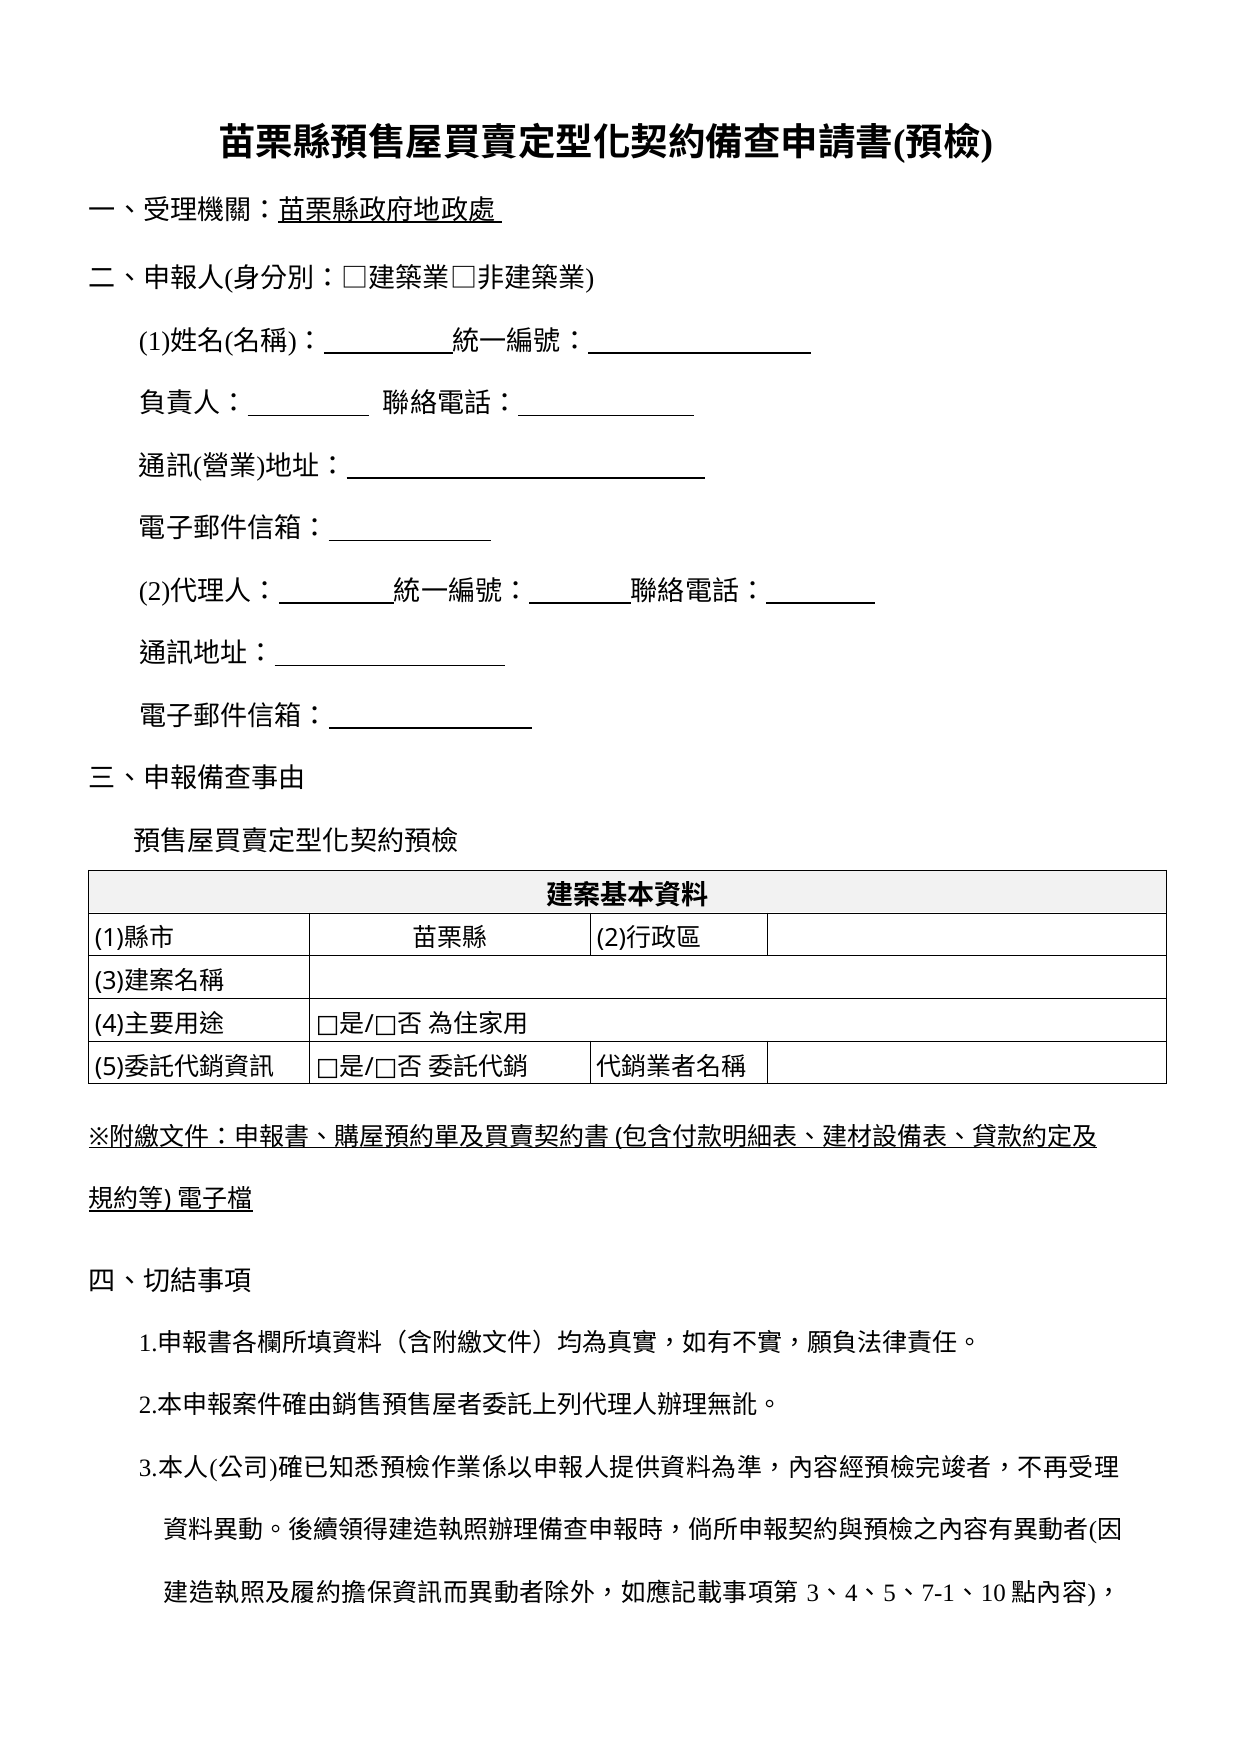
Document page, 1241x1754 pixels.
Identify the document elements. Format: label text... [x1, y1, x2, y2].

table_cell 苗栗縣 [310, 914, 590, 955]
table_cell [768, 1042, 1166, 1083]
table_cell (3)建案名稱 [89, 956, 309, 998]
text 苗栗縣預售屋買賣定型化契約備查申請書(預檢) [89, 107, 1122, 170]
table_cell 代銷業者名稱 [591, 1042, 767, 1083]
table_cell (4)主要用途 [89, 999, 309, 1041]
table_cell □是/□否 委託代銷 [310, 1042, 590, 1083]
text 3.本人(公司)確已知悉預檢作業係以申報人提供資料為準，內容經預檢完竣者，不再受理資料異動。後續領得建造執照辦理備查申報時，倘所申報契約與預檢之內容有異動者(因建造執照及履約擔保資訊而異動者除外，如應記載事項第3、4、5、7-1、10點內容)， [139, 1434, 1122, 1622]
table_cell [310, 956, 1166, 998]
text ※附繳文件：申報書、購屋預約單及買賣契約書 (包含付款明細表、建材設備表、貸款約定及規約等) 電子檔 [89, 1103, 1122, 1228]
text 電子郵件信箱： [139, 495, 1122, 557]
text 2.本申報案件確由銷售預售屋者委託上列代理人辦理無訛。 [139, 1372, 1122, 1434]
table_cell (5)委託代銷資訊 [89, 1042, 309, 1083]
table_cell (1)縣市 [89, 914, 309, 955]
text 1.申報書各欄所填資料（含附繳文件）均為真實，如有不實，願負法律責任。 [139, 1309, 1122, 1372]
table_header 建案基本資料 [89, 871, 1166, 912]
table_cell [768, 914, 1166, 955]
text 四、切結事項 [89, 1247, 1122, 1309]
text (1)姓名(名稱)： 統一編號： [89, 307, 1122, 370]
text 通訊(營業)地址： [139, 432, 1122, 495]
table_cell □是/□否 為住家用 [310, 999, 1166, 1041]
text 三、申報備查事由 [89, 745, 1122, 807]
table_cell (2)行政區 [591, 914, 767, 955]
text 一、受理機關：苗栗縣政府地政處 [89, 176, 1122, 238]
text 預售屋買賣定型化契約預檢 [133, 807, 1122, 870]
text (2)代理人： 統一編號： 聯絡電話： [89, 557, 1122, 620]
text 負責人： 聯絡電話： [139, 370, 1122, 432]
text 電子郵件信箱： [139, 682, 1122, 745]
text 通訊地址： [139, 620, 1122, 682]
text 二、申報人(身分別：□建築業□非建築業) [89, 245, 1122, 307]
